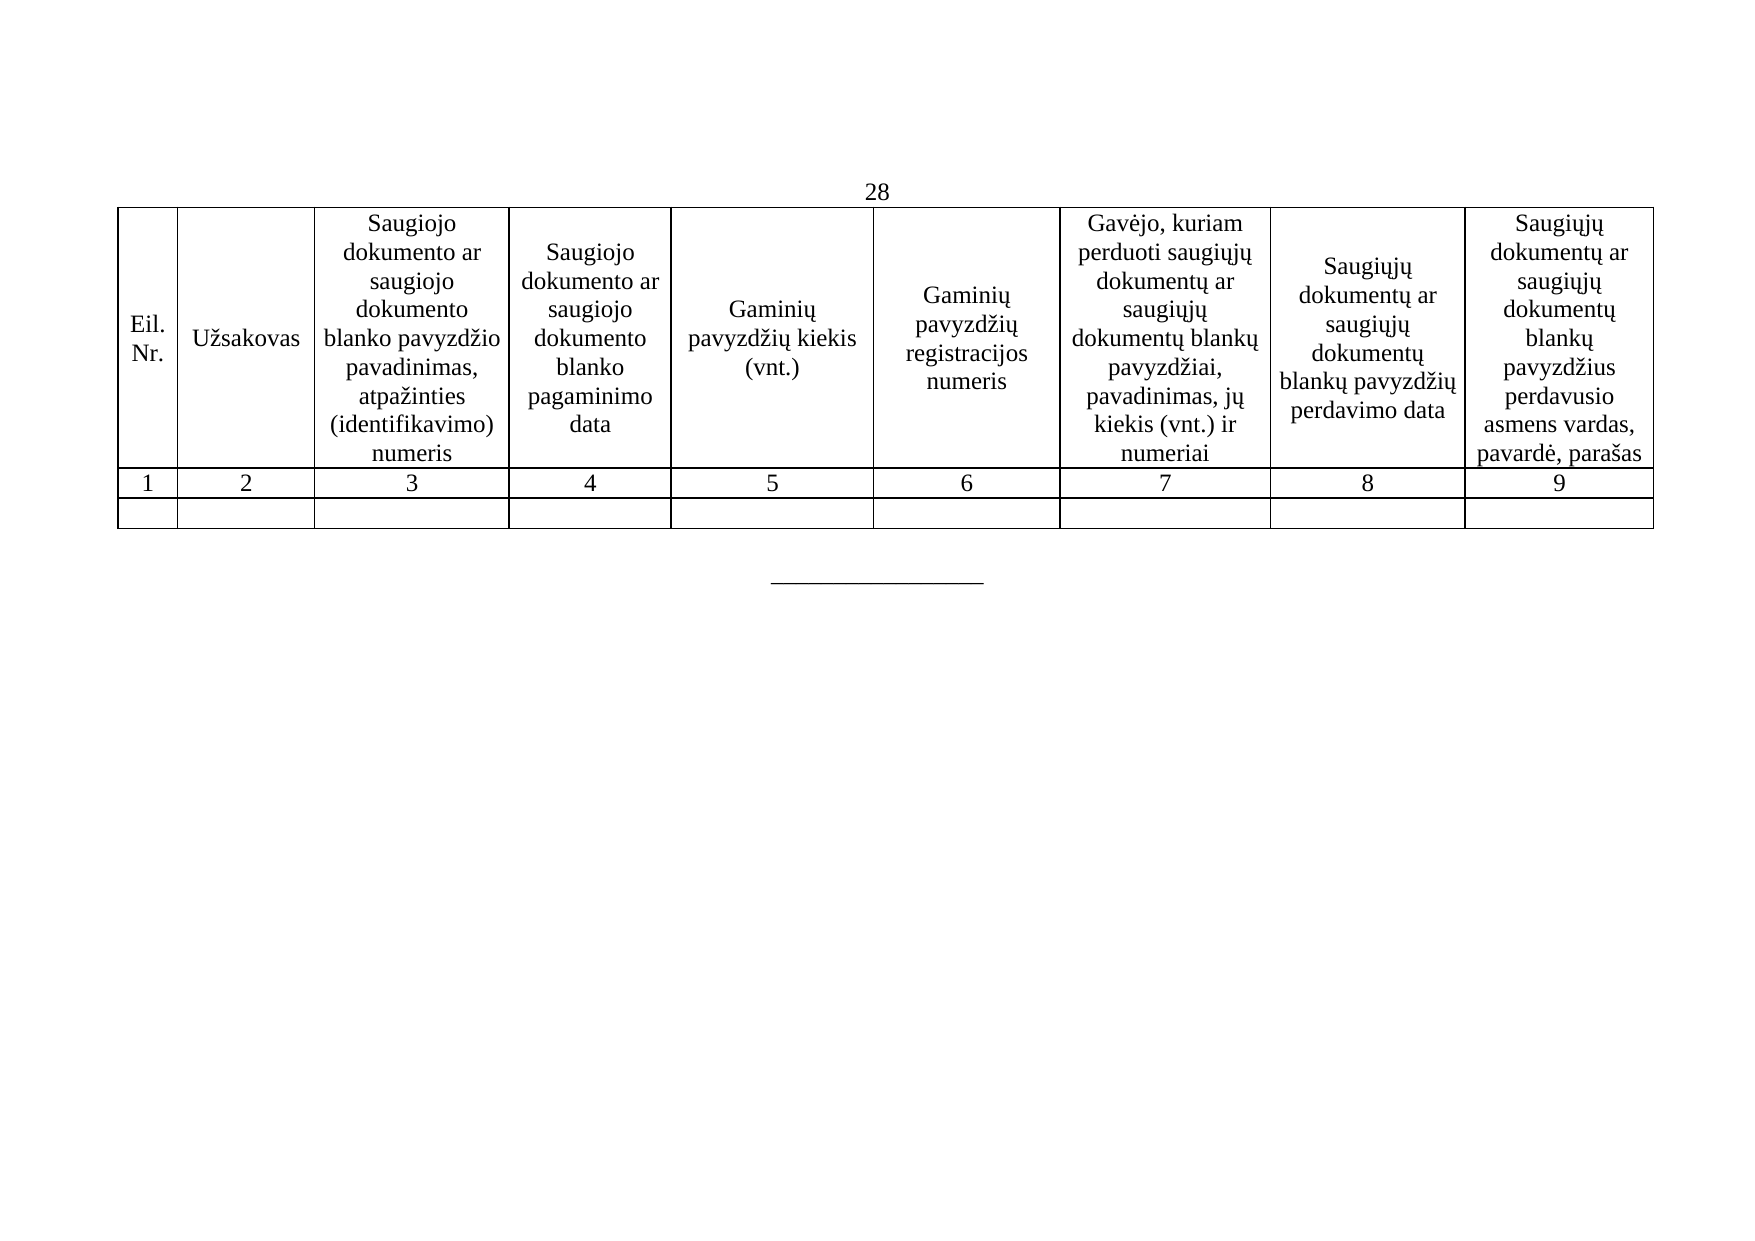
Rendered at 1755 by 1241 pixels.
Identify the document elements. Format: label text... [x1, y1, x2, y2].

table_cell 1 [119, 469, 177, 497]
table_header Saugiųjų dokumentų ar saugiųjų dokumentų blankų pavyzdžių perdavimo data [1271, 208, 1464, 467]
table_cell [119, 499, 177, 528]
table_cell 6 [874, 469, 1059, 497]
table_cell 9 [1466, 469, 1653, 497]
table_cell [1271, 499, 1464, 528]
table_cell 8 [1271, 469, 1464, 497]
table_cell [178, 499, 314, 528]
table_header Saugiųjų dokumentų ar saugiųjų dokumentų blankų pavyzdžius perdavusio asmens vardas, pavardė, parašas [1466, 208, 1653, 467]
table_cell 7 [1061, 469, 1270, 497]
table_cell 2 [178, 469, 314, 497]
table_cell [672, 499, 873, 528]
table_header Saugiojo dokumento ar saugiojo dokumento blanko pavyzdžio pavadinimas, atpažinties (identifikavimo) numeris [315, 208, 508, 467]
table_cell [315, 499, 508, 528]
table_cell 4 [510, 469, 670, 497]
text _________________ [118, 558, 1636, 587]
table_cell 3 [315, 469, 508, 497]
table_cell [874, 499, 1059, 528]
table_header Eil. Nr. [119, 208, 177, 467]
table_cell [1061, 499, 1270, 528]
table_header Gavėjo, kuriam perduoti saugiųjų dokumentų ar saugiųjų dokumentų blankų pavyzdžiai, pavadinimas, jų kiekis (vnt.) ir numeriai [1061, 208, 1270, 467]
table_cell [1466, 499, 1653, 528]
table_cell 5 [672, 469, 873, 497]
table_header Saugiojo dokumento ar saugiojo dokumento blanko pagaminimo data [510, 208, 670, 467]
table_header Gaminių pavyzdžių registracijos numeris [874, 208, 1059, 467]
table_cell [510, 499, 670, 528]
table_header Gaminių pavyzdžių kiekis (vnt.) [672, 208, 873, 467]
table_header Užsakovas [178, 208, 314, 467]
